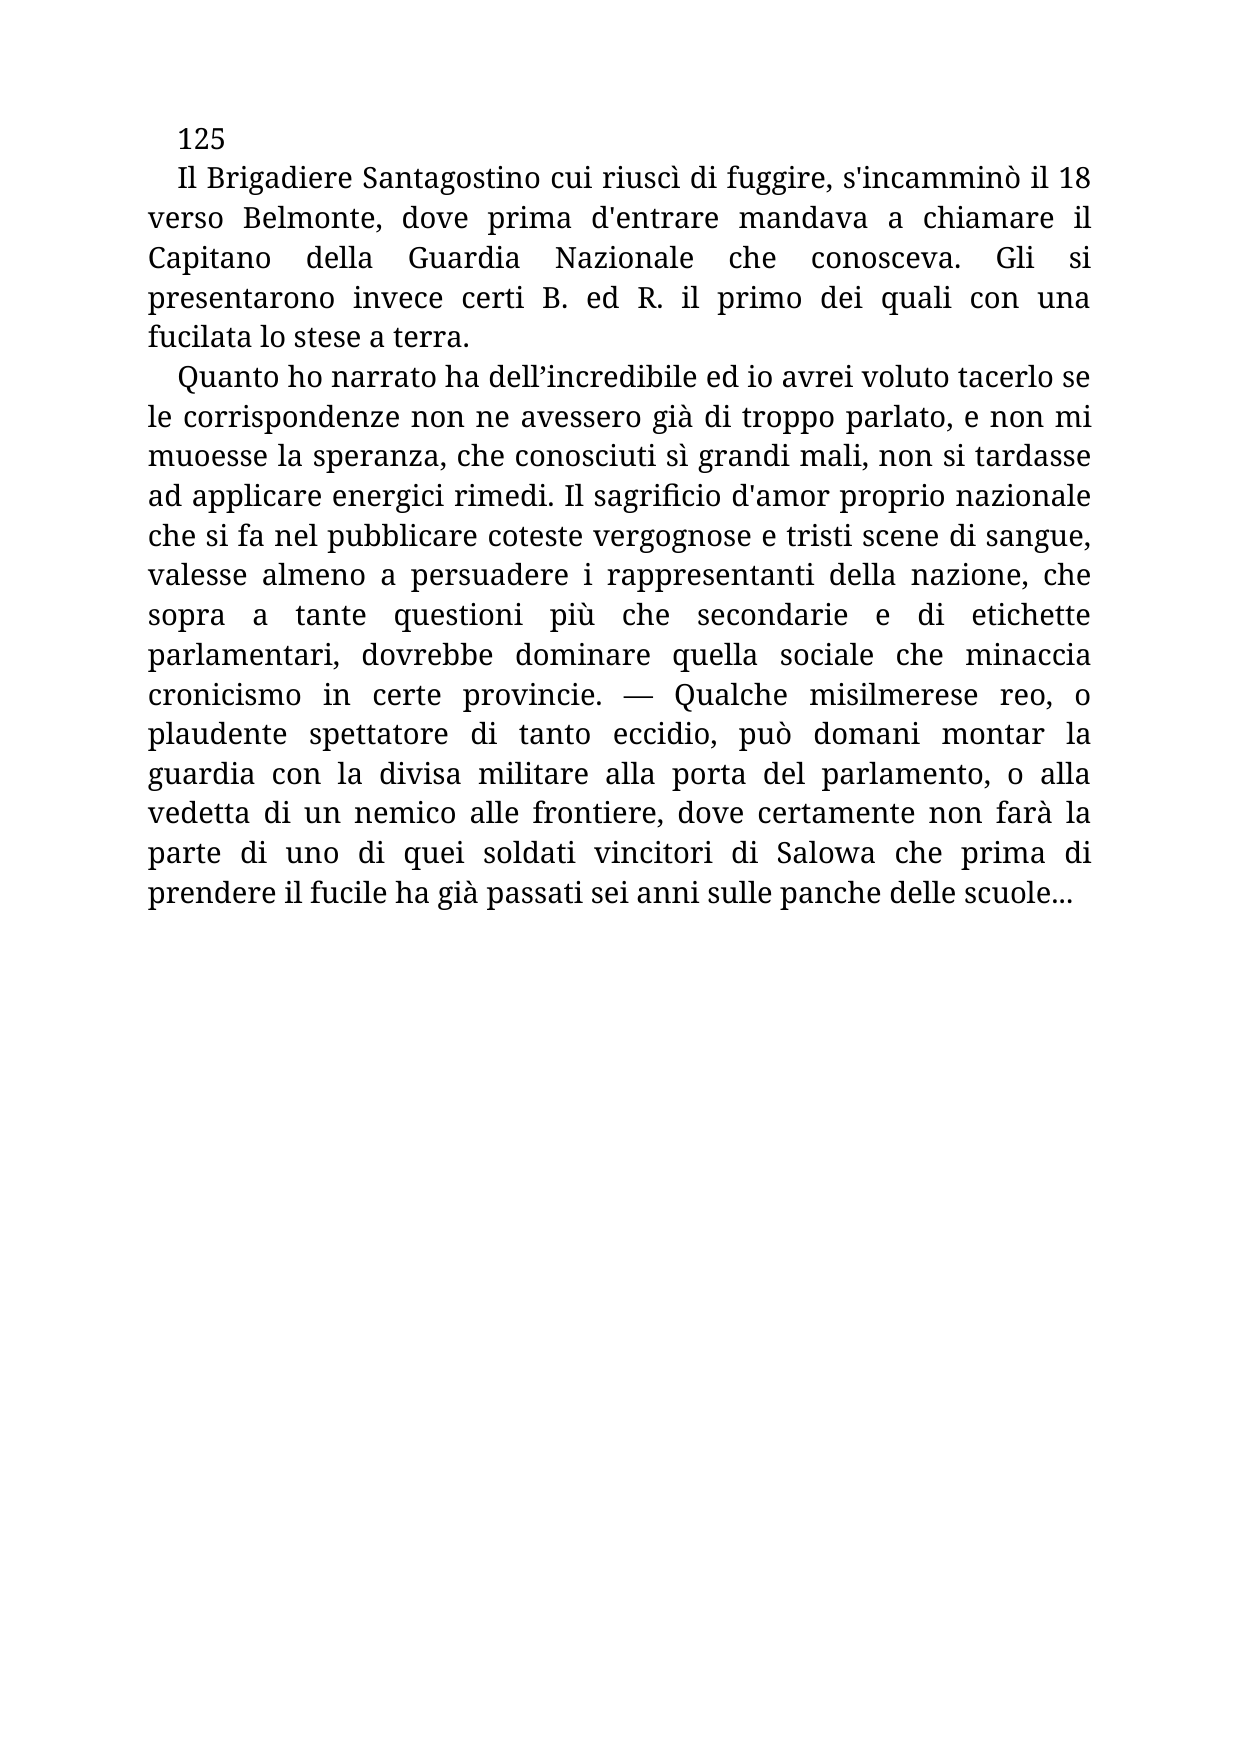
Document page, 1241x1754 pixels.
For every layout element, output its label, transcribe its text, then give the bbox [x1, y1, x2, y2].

text Quanto ho narrato ha dell’incredibile ed io avrei voluto tacerlo se le corrispondenze non ne avessero già di troppo parlato, e non mi muoesse la speranza, che conosciuti sì grandi mali, non si tardasse ad applicare energici rimedi. Il sagrificio d'amor proprio nazionale che si fa nel pubblicare coteste vergognose e tristi scene di sangue, valesse almeno a persuadere i rappresentanti della nazione, che sopra a tante questioni più che secondarie e di etichette parlamentari, dovrebbe dominare quella sociale che minaccia cronicismo in certe provincie. — Qualche misilmerese reo, o plaudente spettatore di tanto eccidio, può domani montar la guardia con la divisa militare alla porta del parlamento, o alla vedetta di un nemico alle frontiere, dove certamente non farà la parte di uno di quei soldati vincitori di Salowa che prima di prendere il fucile ha già passati sei anni sulle panche delle scuole... [148, 356, 1093, 912]
text 125 [148, 118, 1093, 158]
text Il Brigadiere Santagostino cui riuscì di fuggire, s'incamminò il 18 verso Belmonte, dove prima d'entrare mandava a chiamare il Capitano della Guardia Nazionale che conosceva. Gli si presentarono invece certi B. ed R. il primo dei quali con una fucilata lo stese a terra. [148, 158, 1093, 356]
